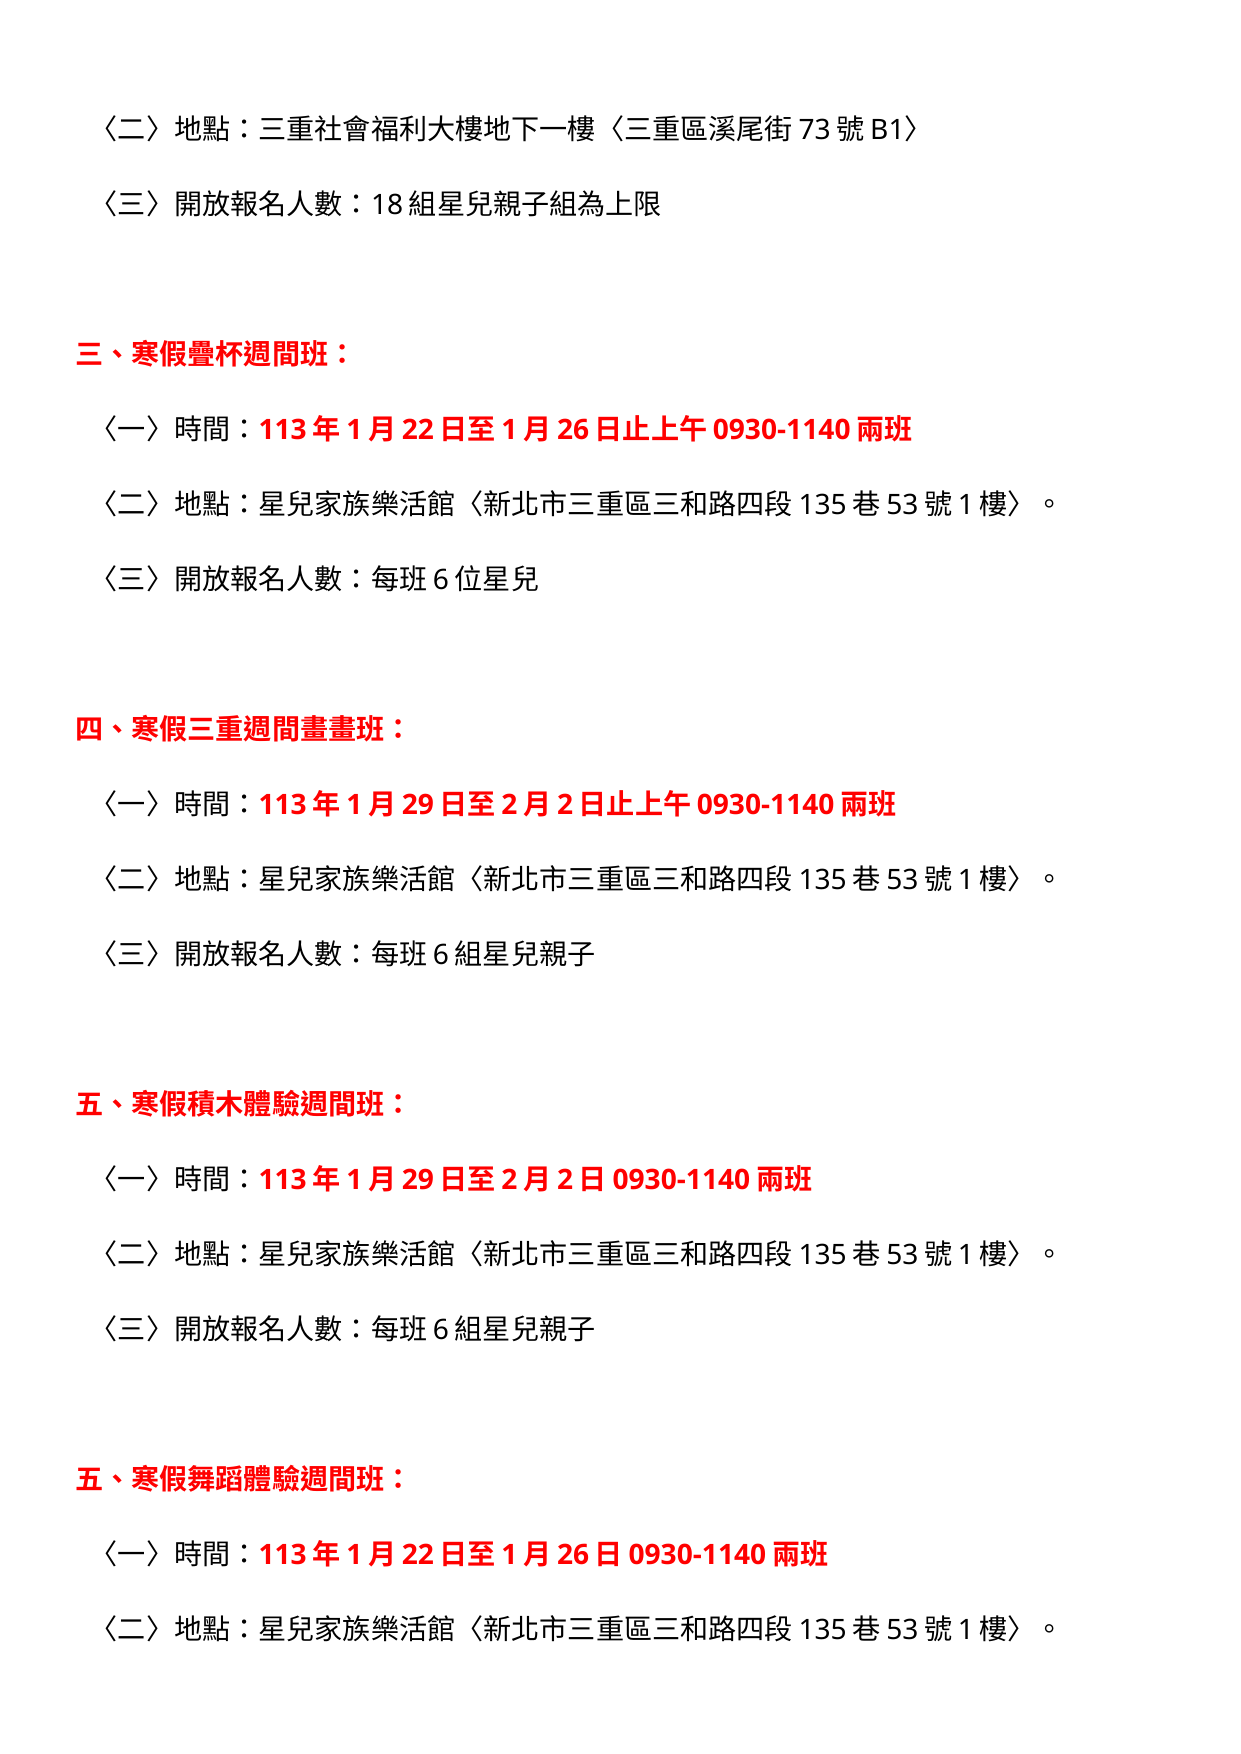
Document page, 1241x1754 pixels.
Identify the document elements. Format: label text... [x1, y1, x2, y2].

text 〈二〉地點：星兒家族樂活館〈新北市三重區三和路四段135巷53號1樓〉。 [75, 1214, 1165, 1289]
text 三、寒假疊杯週間班： [75, 314, 1165, 389]
text 〈三〉開放報名人數：每班6組星兒親子 [75, 1289, 1165, 1364]
text 〈二〉地點：星兒家族樂活館〈新北市三重區三和路四段135巷53號1樓〉。 [75, 1589, 1165, 1664]
text 〈二〉地點：三重社會福利大樓地下一樓〈三重區溪尾街73號B1〉 [75, 89, 1165, 164]
text 四、寒假三重週間畫畫班： 〈一〉時間：113年1月29日至2月2日止上午0930-1140兩班 〈二〉地點：星兒家族樂活館〈新北市三重區三和路四段135巷53號1樓〉。 〈三〉開放報名人數：每班6組星兒親子 [75, 689, 1165, 1064]
text 〈三〉開放報名人數：每班6位星兒 [75, 539, 1165, 614]
text 五、寒假積木體驗週間班： [75, 1064, 1165, 1139]
text 五、寒假舞蹈體驗週間班： [75, 1439, 1165, 1514]
text 〈二〉地點：星兒家族樂活館〈新北市三重區三和路四段135巷53號1樓〉。 [75, 464, 1165, 539]
text 〈一〉時間：113年1月22日至1月26日0930-1140兩班 [75, 1514, 1165, 1589]
text 〈一〉時間：113年1月29日至2月2日0930-1140兩班 [75, 1139, 1165, 1214]
text 〈一〉時間：113年1月22日至1月26日止上午0930-1140兩班 [75, 389, 1165, 464]
text 〈三〉開放報名人數：18組星兒親子組為上限 [75, 164, 1165, 239]
